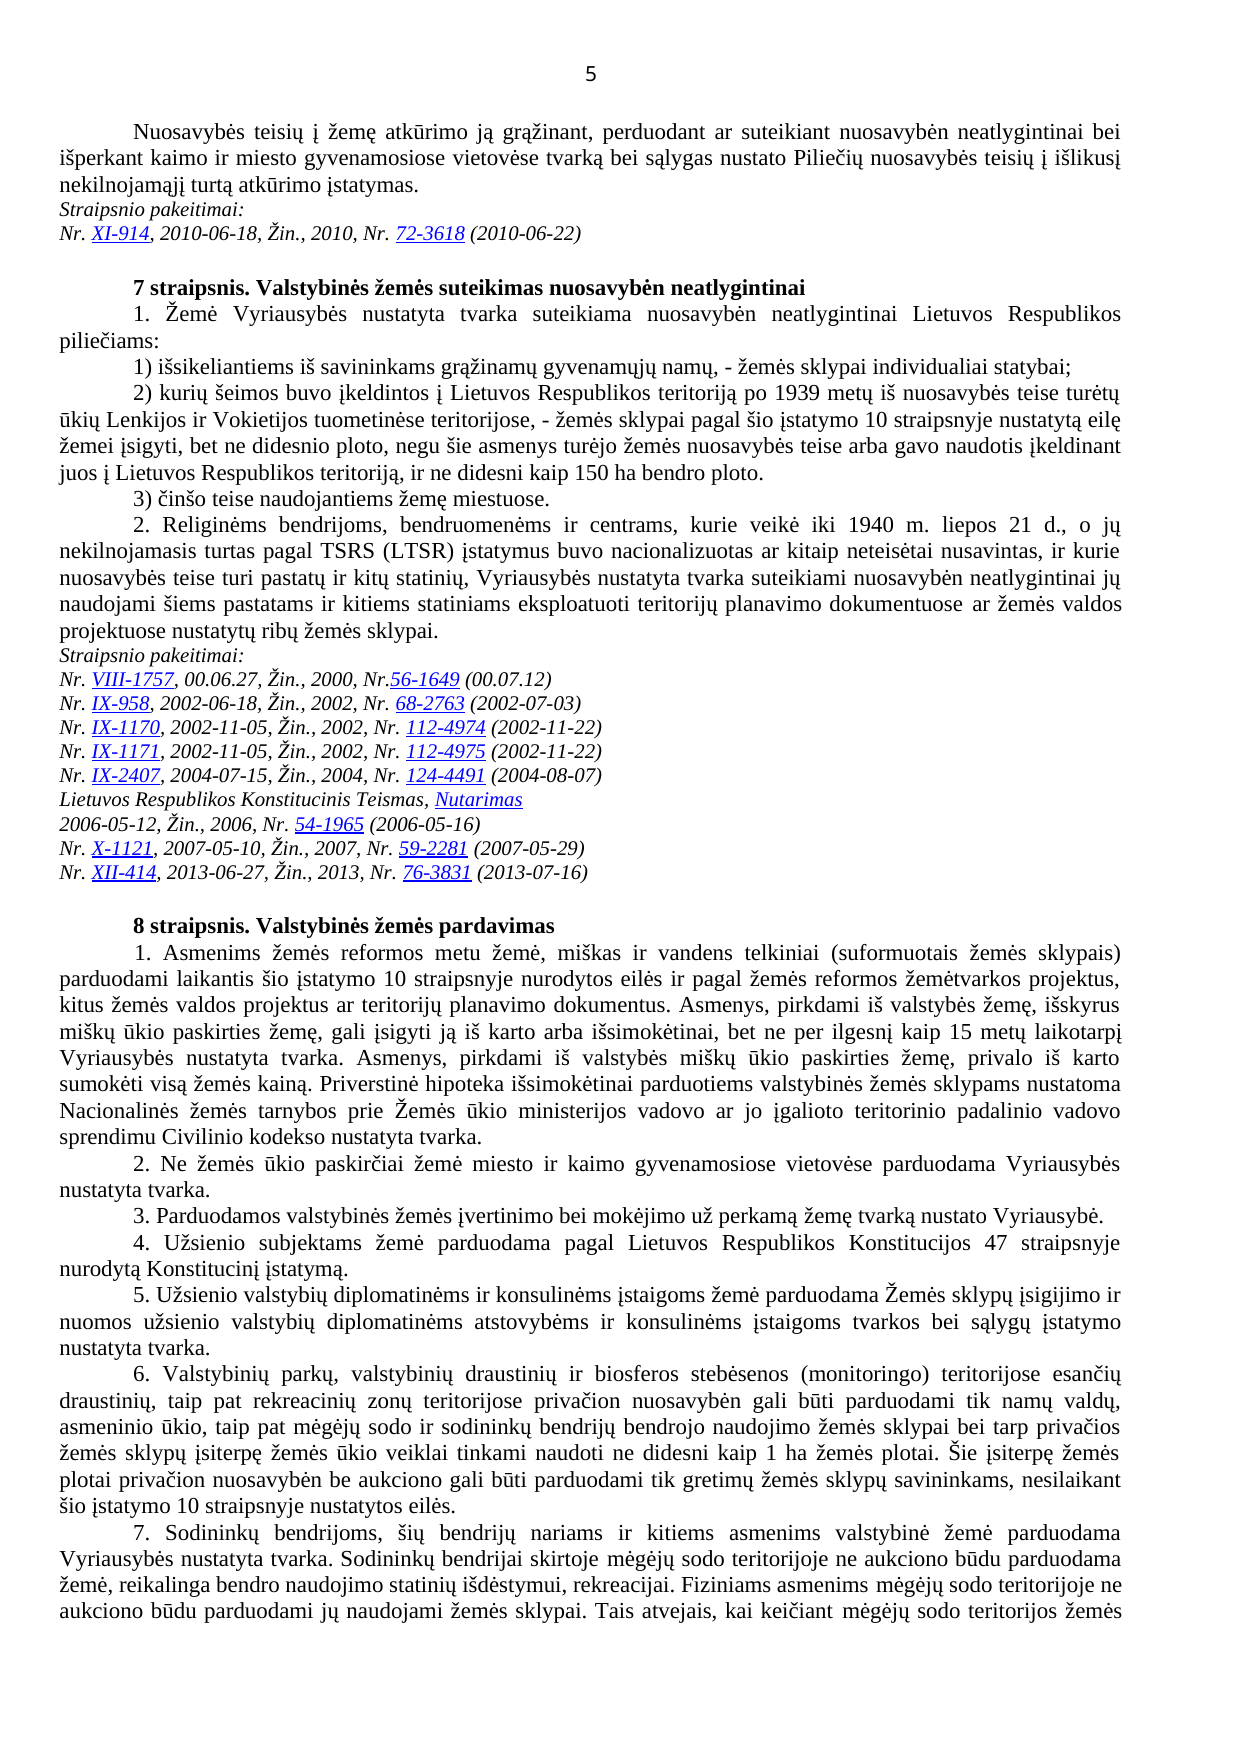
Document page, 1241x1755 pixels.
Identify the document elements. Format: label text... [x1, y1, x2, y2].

text 3. Parduodamos valstybinės žemės įvertinimo bei mokėjimo už perkamą žemę tvarką nustato Vyriausybė. [59, 1202, 1122, 1229]
text 8 straipsnis. Valstybinės žemės pardavimas [59, 912, 1122, 939]
text 2) kurių šeimos buvo įkeldintos į Lietuvos Respublikos teritoriją po 1939 metų iš nuosavybės teise turėtų ūkių Lenkijos ir Vokietijos tuometinėse teritorijose, - žemės sklypai pagal šio įstatymo 10 straipsnyje nustatytą eilę žemei įsigyti, bet ne didesnio ploto, negu šie asmenys turėjo žemės nuosavybės teise arba gavo naudotis įkeldinant juos į Lietuvos Respublikos teritoriją, ir ne didesni kaip 150 ha bendro ploto. [59, 379, 1122, 485]
text Nr. IX-2407, 2004-07-15, Žin., 2004, Nr. 124-4491 (2004-08-07) [59, 763, 1122, 787]
text 5. Užsienio valstybių diplomatinėms ir konsulinėms įstaigoms žemė parduodama Žemės sklypų įsigijimo ir nuomos užsienio valstybių diplomatinėms atstovybėms ir konsulinėms įstaigoms tvarkos bei sąlygų įstatymo nustatyta tvarka. [59, 1281, 1122, 1360]
text 2. Religinėms bendrijoms, bendruomenėms ir centrams, kurie veikė iki 1940 m. liepos 21 d., o jų nekilnojamasis turtas pagal TSRS (LTSR) įstatymus buvo nacionalizuotas ar kitaip neteisėtai nusavintas, ir kurie nuosavybės teise turi pastatų ir kitų statinių, Vyriausybės nustatyta tvarka suteikiami nuosavybėn neatlygintinai jų naudojami šiems pastatams ir kitiems statiniams eksploatuoti teritorijų planavimo dokumentuose ar žemės valdos projektuose nustatytų ribų žemės sklypai. [59, 511, 1122, 643]
text 4. Užsienio subjektams žemė parduodama pagal Lietuvos Respublikos Konstitucijos 47 straipsnyje nurodytą Konstitucinį įstatymą. [59, 1229, 1122, 1281]
text Nr. IX-1171, 2002-11-05, Žin., 2002, Nr. 112-4975 (2002-11-22) [59, 739, 1122, 763]
text 2. Ne žemės ūkio paskirčiai žemė miesto ir kaimo gyvenamosiose vietovėse parduodama Vyriausybės nustatyta tvarka. [59, 1149, 1122, 1202]
text 3) činšo teise naudojantiems žemę miestuose. [59, 485, 1122, 511]
text Nr. VIII-1757, 00.06.27, Žin., 2000, Nr.56-1649 (00.07.12) [59, 667, 1122, 691]
text 6. Valstybinių parkų, valstybinių draustinių ir biosferos stebėsenos (monitoringo) teritorijose esančių draustinių, taip pat rekreacinių zonų teritorijose privačion nuosavybėn gali būti parduodami tik namų valdų, asmeninio ūkio, taip pat mėgėjų sodo ir sodininkų bendrijų bendrojo naudojimo žemės sklypai bei tarp privačios žemės sklypų įsiterpę žemės ūkio veiklai tinkami naudoti ne didesni kaip 1 ha žemės plotai. Šie įsiterpę žemės plotai privačion nuosavybėn be aukciono gali būti parduodami tik gretimų žemės sklypų savininkams, nesilaikant šio įstatymo 10 straipsnyje nustatytos eilės. [59, 1360, 1122, 1518]
text Nr. XII-414, 2013-06-27, Žin., 2013, Nr. 76-3831 (2013-07-16) [59, 859, 1122, 884]
text Nr. IX-1170, 2002-11-05, Žin., 2002, Nr. 112-4974 (2002-11-22) [59, 715, 1122, 739]
text Nr. XI-914, 2010-06-18, Žin., 2010, Nr. 72-3618 (2010-06-22) [59, 221, 1122, 245]
text Nr. IX-958, 2002-06-18, Žin., 2002, Nr. 68-2763 (2002-07-03) [59, 691, 1122, 715]
text Straipsnio pakeitimai: [59, 197, 1122, 221]
text 1. Asmenims žemės reformos metu žemė, miškas ir vandens telkiniai (suformuotais žemės sklypais) parduodami laikantis šio įstatymo 10 straipsnyje nurodytos eilės ir pagal žemės reformos žemėtvarkos projektus, kitus žemės valdos projektus ar teritorijų planavimo dokumentus. Asmenys, pirkdami iš valstybės žemę, išskyrus miškų ūkio paskirties žemę, gali įsigyti ją iš karto arba išsimokėtinai, bet ne per ilgesnį kaip 15 metų laikotarpį Vyriausybės nustatyta tvarka. Asmenys, pirkdami iš valstybės miškų ūkio paskirties žemę, privalo iš karto sumokėti visą žemės kainą. Priverstinė hipoteka išsimokėtinai parduotiems valstybinės žemės sklypams nustatoma Nacionalinės žemės tarnybos prie Žemės ūkio ministerijos vadovo ar jo įgalioto teritorinio padalinio vadovo sprendimu Civilinio kodekso nustatyta tvarka. [59, 939, 1122, 1149]
text 1) išsikeliantiems iš savininkams grąžinamų gyvenamųjų namų, - žemės sklypai individualiai statybai; [59, 353, 1122, 379]
text Straipsnio pakeitimai: [59, 643, 1122, 667]
text 7 straipsnis. Valstybinės žemės suteikimas nuosavybėn neatlygintinai [59, 274, 1122, 300]
text Nuosavybės teisių į žemę atkūrimo ją grąžinant, perduodant ar suteikiant nuosavybėn neatlygintinai bei išperkant kaimo ir miesto gyvenamosiose vietovėse tvarką bei sąlygas nustato Piliečių nuosavybės teisių į išlikusį nekilnojamąjį turtą atkūrimo įstatymas. [59, 118, 1122, 197]
text Lietuvos Respublikos Konstitucinis Teismas, Nutarimas [59, 787, 1122, 811]
text 1. Žemė Vyriausybės nustatyta tvarka suteikiama nuosavybėn neatlygintinai Lietuvos Respublikos piliečiams: [59, 300, 1122, 353]
text Nr. X-1121, 2007-05-10, Žin., 2007, Nr. 59-2281 (2007-05-29) [59, 836, 1122, 859]
text 7. Sodininkų bendrijoms, šių bendrijų nariams ir kitiems asmenims valstybinė žemė parduodama Vyriausybės nustatyta tvarka. Sodininkų bendrijai skirtoje mėgėjų sodo teritorijoje ne aukciono būdu parduodama žemė, reikalinga bendro naudojimo statinių išdėstymui, rekreacijai. Fiziniams asmenims mėgėjų sodo teritorijoje ne aukciono būdu parduodami jų naudojami žemės sklypai. Tais atvejais, kai keičiant mėgėjų sodo teritorijos žemės [59, 1518, 1122, 1624]
text 2006-05-12, Žin., 2006, Nr. 54-1965 (2006-05-16) [59, 811, 1122, 836]
